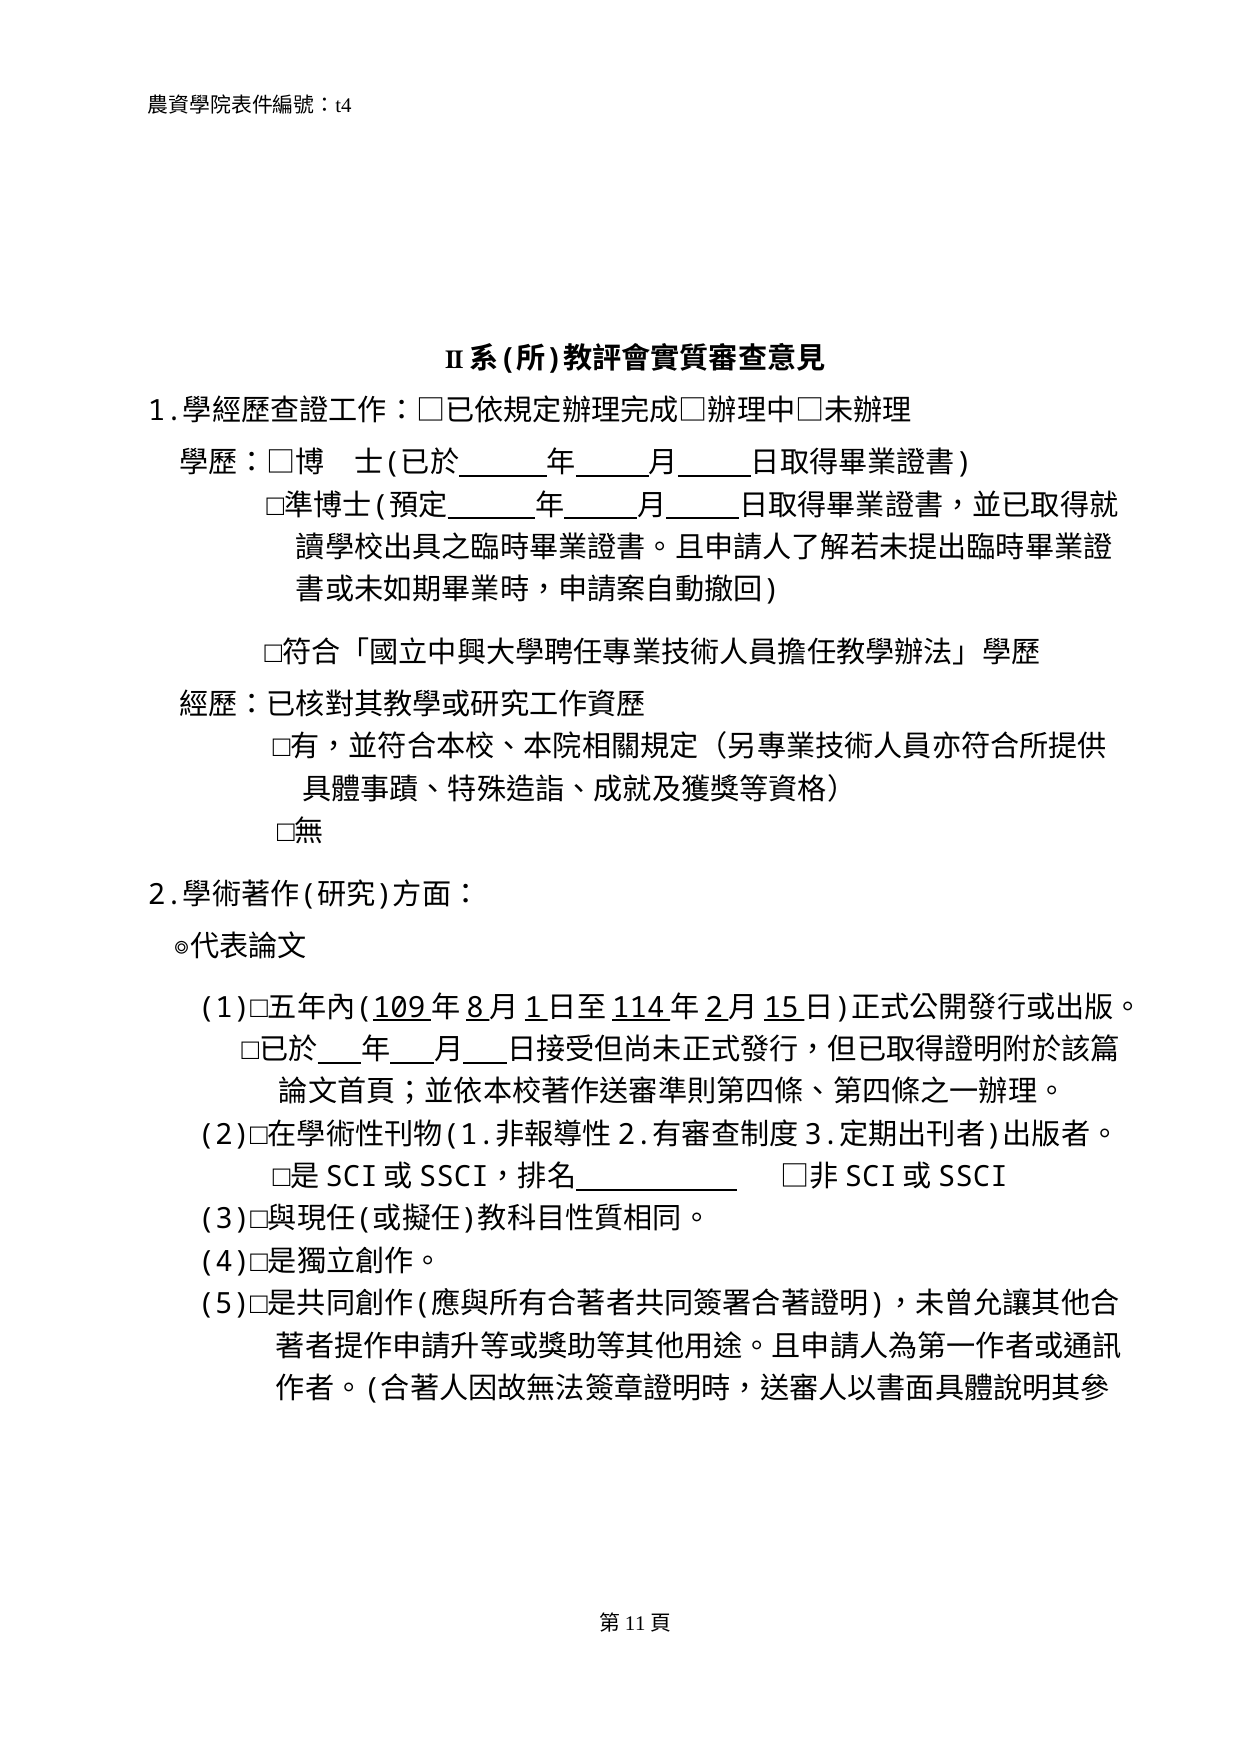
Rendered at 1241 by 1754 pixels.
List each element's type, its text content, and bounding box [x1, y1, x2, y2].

text □已於 年 月 日接受但尚未正式發行，但已取得證明附於該篇論文首頁；並依本校著作送審準則第四條、第四條之一辦理。 [241, 1026, 1122, 1110]
text ◎代表論文 [173, 912, 1122, 964]
text (4)□是獨立創作。 [198, 1237, 1122, 1280]
text 經歷：已核對其教學或研究工作資歷 [179, 671, 1122, 723]
text □無 [248, 807, 1122, 850]
text (1)□五年內(109年8月1日至114年2月15日)正式公開發行或出版。 [198, 983, 1122, 1026]
text (3)□與現任(或擬任)教科目性質相同。 [198, 1195, 1122, 1237]
text 2.學術著作(研究)方面： [148, 850, 1122, 912]
text Ⅱ系(所)教評會實質審查意見 [148, 314, 1122, 377]
text □準博士(預定 年 月 日取得畢業證書，並已取得就讀學校出具之臨時畢業證書。且申請人了解若未提出臨時畢業證書或未如期畢業時，申請案自動撤回) [266, 481, 1122, 608]
text 學歷：□博 士(已於 年 月 日取得畢業證書) [179, 429, 1122, 481]
text □有，並符合本校、本院相關規定（另專業技術人員亦符合所提供具體事蹟、特殊造詣、成就及獲獎等資格） [273, 723, 1122, 807]
text (5)□是共同創作(應與所有合著者共同簽署合著證明)，未曾允讓其他合著者提作申請升等或獎助等其他用途。且申請人為第一作者或通訊作者。(合著人因故無法簽章證明時，送審人以書面具體說明其參 [197, 1280, 1122, 1407]
text 1.學經歷查證工作：□已依規定辦理完成□辦理中□未辦理 [148, 377, 1122, 429]
text □符合「國立中興大學聘任專業技術人員擔任教學辦法」學歷 [148, 608, 1122, 671]
text (2)□在學術性刊物(1.非報導性2.有審查制度3.定期出刊者)出版者。 [197, 1110, 1122, 1153]
text □是SCI或SSCI，排名 □非SCI或SSCI [273, 1153, 1122, 1195]
